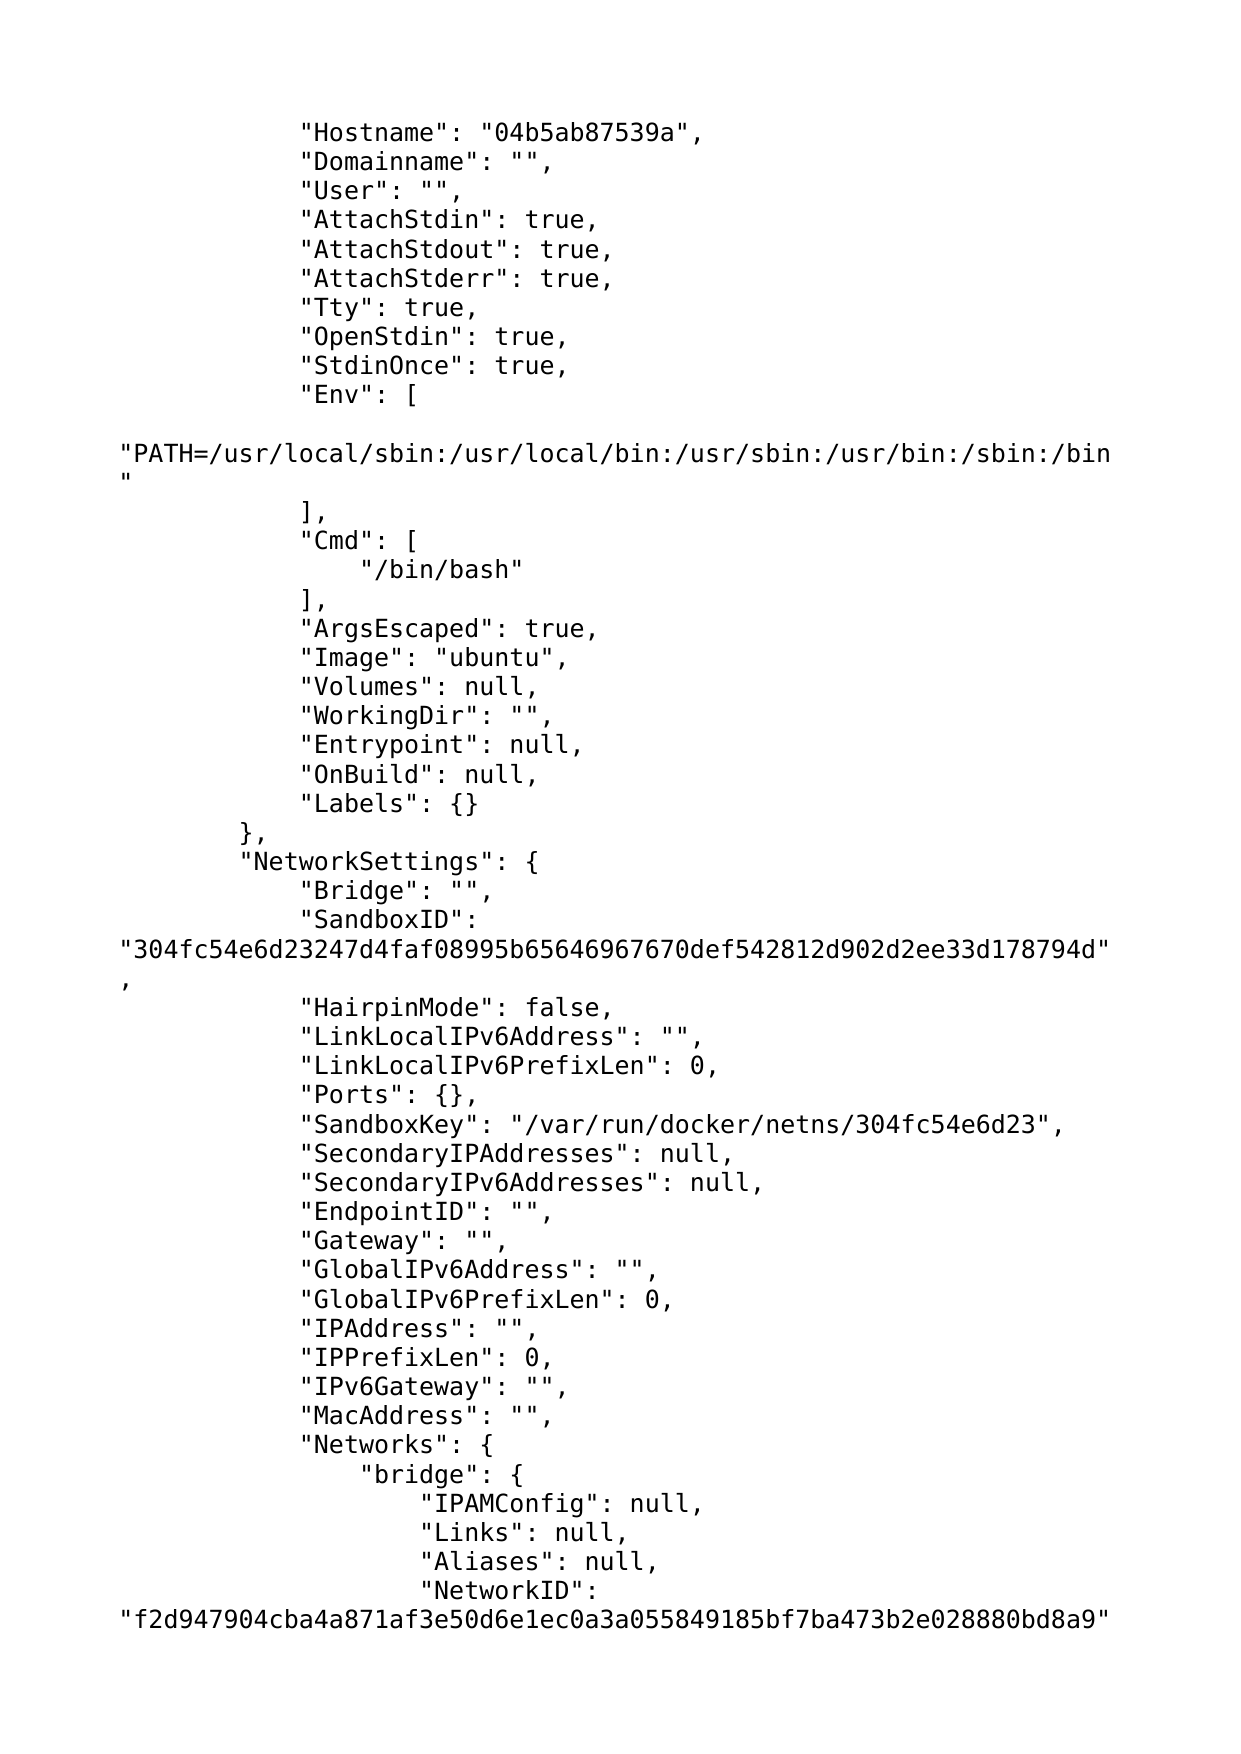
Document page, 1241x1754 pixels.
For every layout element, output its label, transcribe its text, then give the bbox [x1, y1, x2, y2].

text "Hostname": "04b5ab87539a", "Domainname": "", "User": "", "AttachStdin": true, "AttachStdout": true, "AttachStderr": true, "Tty": true, "OpenStdin": true, "StdinOnce": true, "Env": [ "PATH=/usr/local/sbin:/usr/local/bin:/usr/sbin:/usr/bin:/sbin:/bin" ], "Cmd": [ "/bin/bash" ], "ArgsEscaped": true, "Image": "ubuntu", "Volumes": null, "WorkingDir": "", "Entrypoint": null, "OnBuild": null, "Labels": {} }, "NetworkSettings": { "Bridge": "", "SandboxID": "304fc54e6d23247d4faf08995b65646967670def542812d902d2ee33d178794d", "HairpinMode": false, "LinkLocalIPv6Address": "", "LinkLocalIPv6PrefixLen": 0, "Ports": {}, "SandboxKey": "/var/run/docker/netns/304fc54e6d23", "SecondaryIPAddresses": null, "SecondaryIPv6Addresses": null, "EndpointID": "", "Gateway": "", "GlobalIPv6Address": "", "GlobalIPv6PrefixLen": 0, "IPAddress": "", "IPPrefixLen": 0, "IPv6Gateway": "", "MacAddress": "", "Networks": { "bridge": { "IPAMConfig": null, "Links": null, "Aliases": null, "NetworkID": "f2d947904cba4a871af3e50d6e1ec0a3a055849185bf7ba473b2e028880bd8a9" [118, 118, 1122, 1635]
